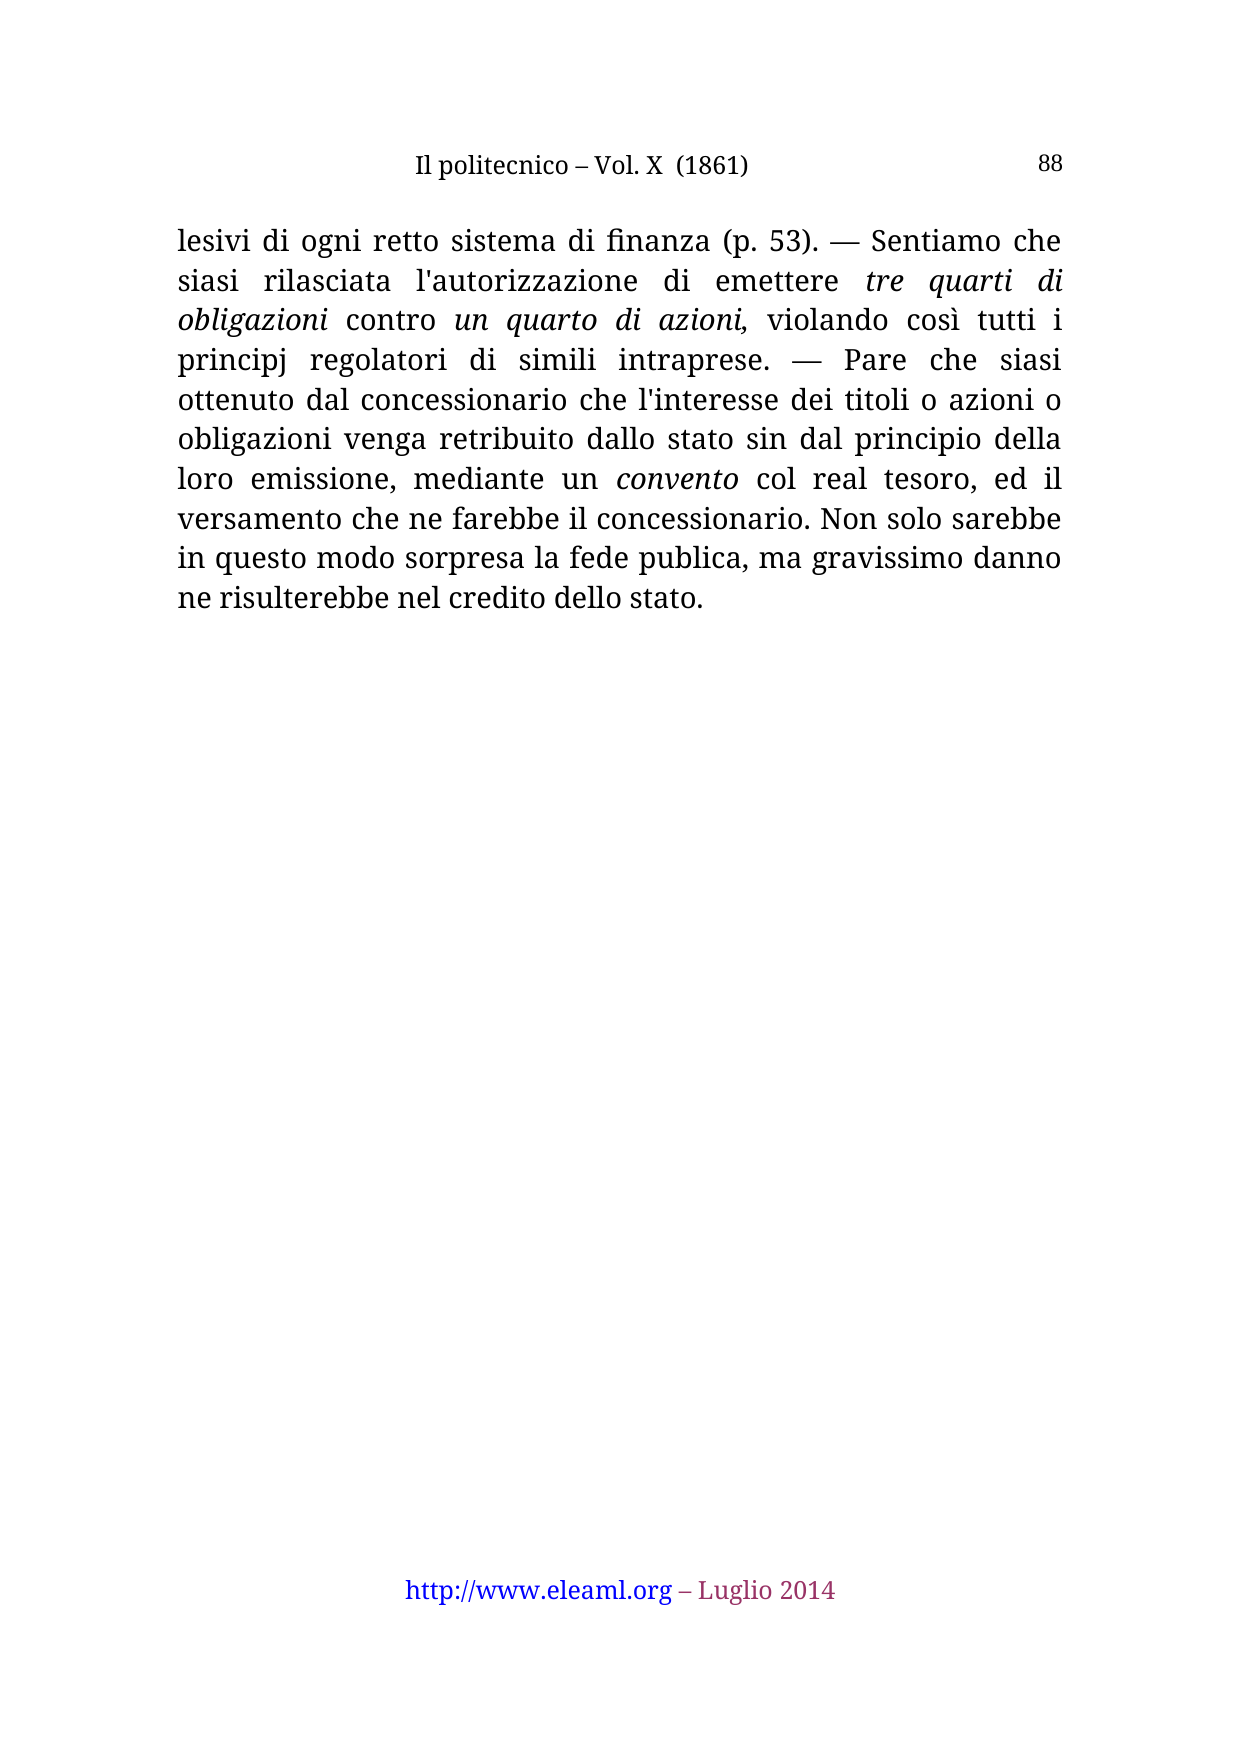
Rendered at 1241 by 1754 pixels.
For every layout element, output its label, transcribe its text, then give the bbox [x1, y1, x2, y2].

text lesivi di ogni retto sistema di finanza (p. 53). — Sentiamo che siasi rilasciata l'autorizzazione di emettere tre quarti di obligazioni contro un quarto di azioni, violando così tutti i principj regolatori di simili intraprese. — Pare che siasi ottenuto dal concessionario che l'interesse dei titoli o azioni o obligazioni venga retribuito dallo stato sin dal principio della loro emissione, mediante un convento col real tesoro, ed il versamento che ne farebbe il concessionario. Non solo sarebbe in questo modo sorpresa la fede publica, ma gravissimo danno ne risulterebbe nel credito dello stato. [177, 220, 1063, 617]
